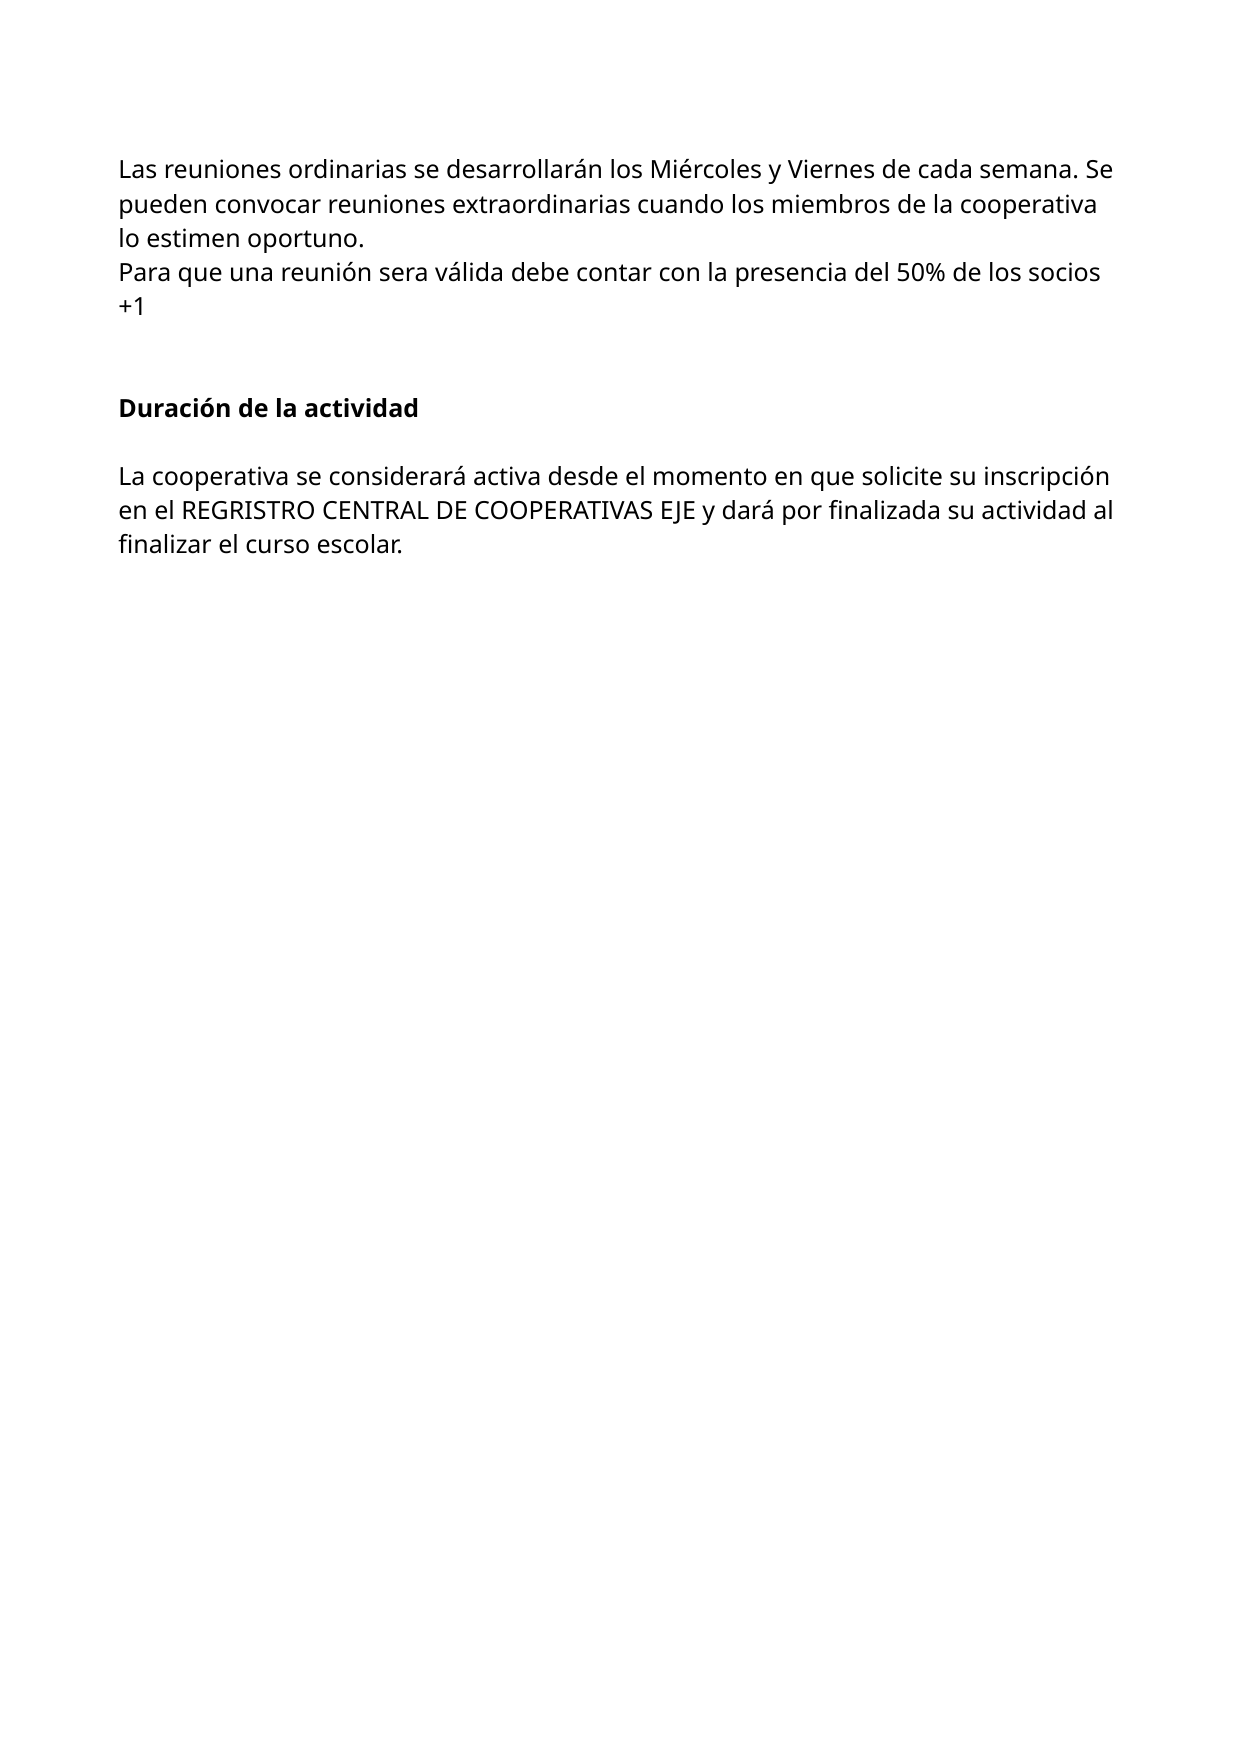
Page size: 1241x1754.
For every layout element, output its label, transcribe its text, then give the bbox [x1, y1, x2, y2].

text La cooperativa se considerará activa desde el momento en que solicite su inscripción en el REGRISTRO CENTRAL DE COOPERATIVAS EJE y dará por finalizada su actividad al finalizar el curso escolar. [118, 459, 1122, 561]
text Para que una reunión sera válida debe contar con la presencia del 50% de los socios +1 [118, 254, 1122, 322]
text Las reuniones ordinarias se desarrollarán los Miércoles y Viernes de cada semana. Se pueden convocar reuniones extraordinarias cuando los miembros de la cooperativa lo estimen oportuno. [118, 152, 1122, 254]
text Duración de la actividad [118, 391, 1122, 425]
